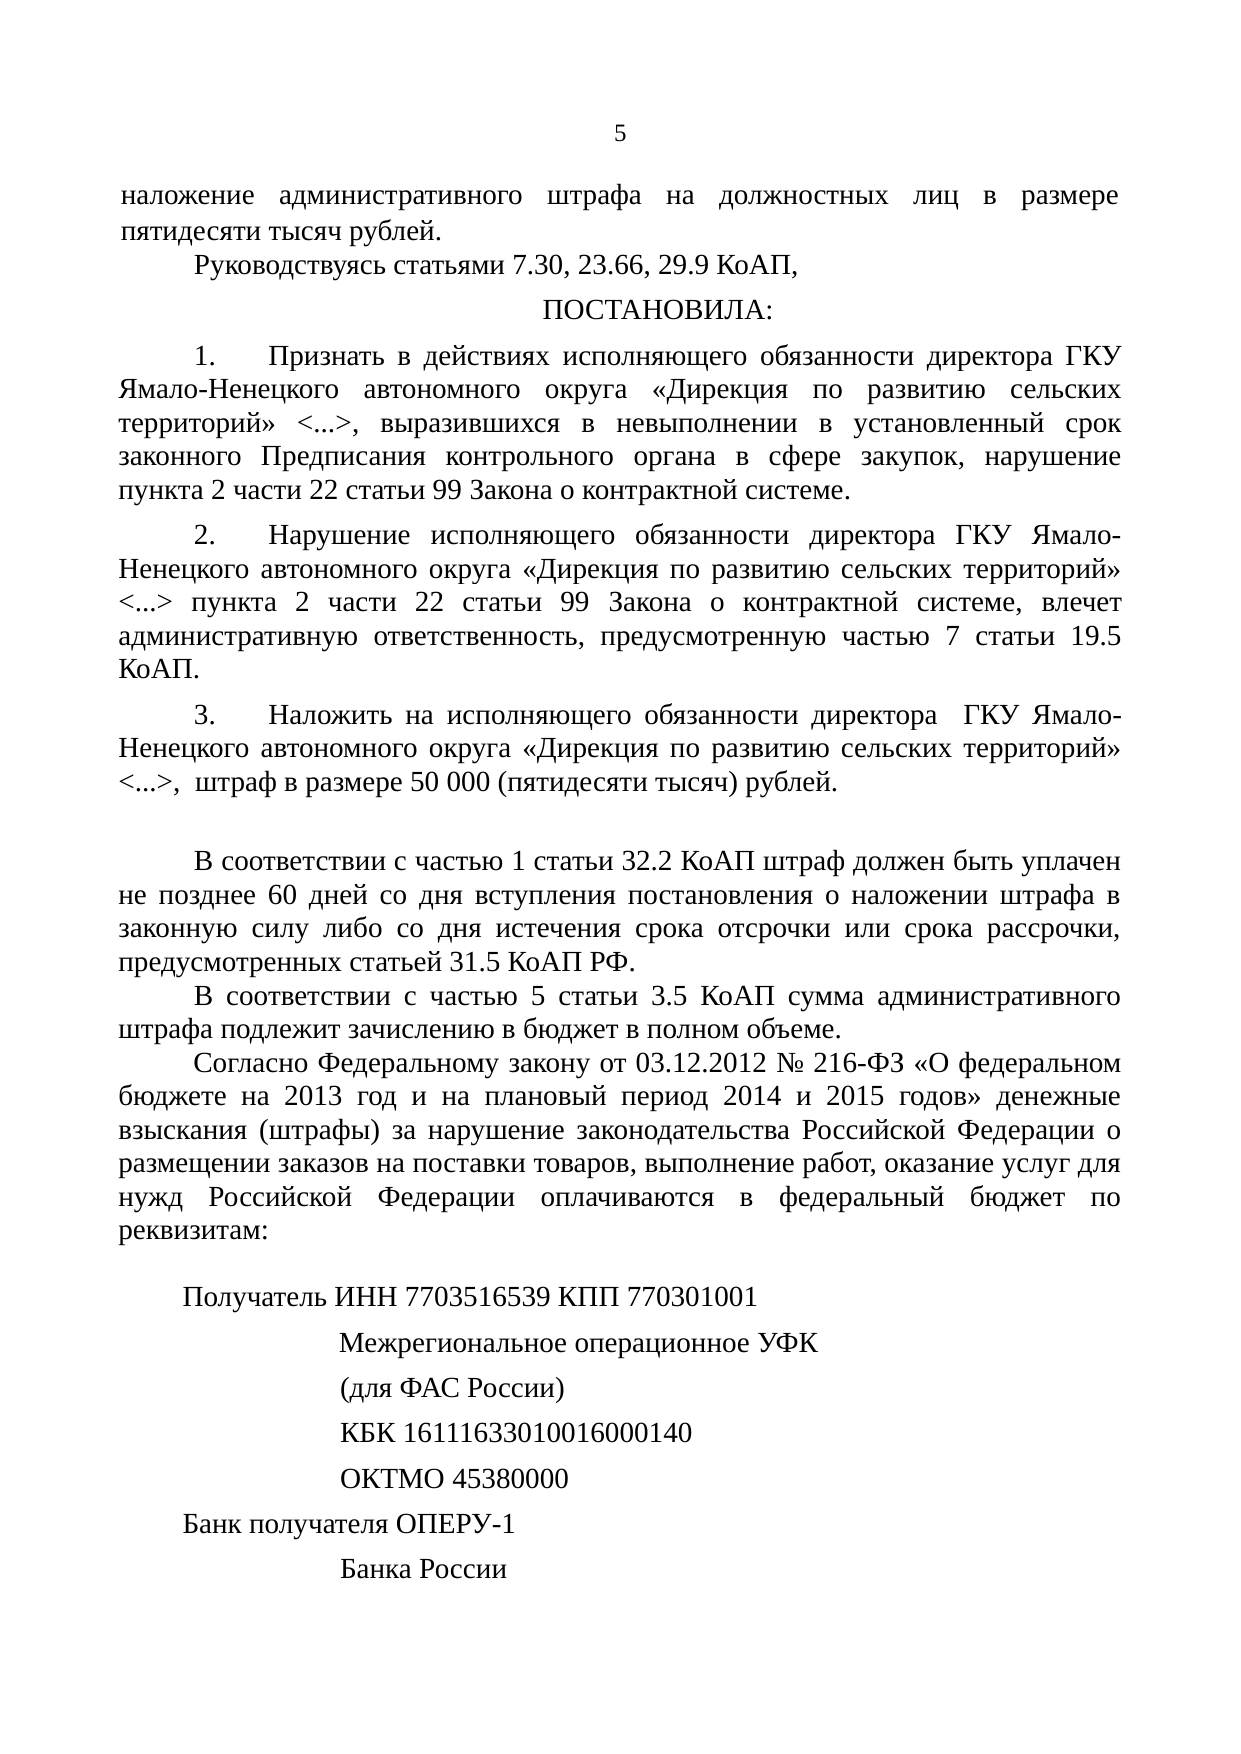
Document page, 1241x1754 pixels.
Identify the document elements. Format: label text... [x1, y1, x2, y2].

list Признать в действиях исполняющего обязанности директора ГКУ Ямало-Ненецкого автономного округа «Дирекция по развитию сельских территорий» <...>, выразившихся в невыполнении в установленный срок законного Предписания контрольного органа в сфере закупок, нарушение пункта 2 части 22 статьи 99 Закона о контрактной системе. [118, 338, 1122, 506]
text ОКТМО 45380000 [118, 1461, 1122, 1494]
list наложение административного штрафа на должностных лиц в размере пятидесяти тысяч рублей. [121, 176, 1120, 247]
text Получатель ИНН 7703516539 КПП 770301001 [118, 1279, 1122, 1313]
text Межрегиональное операционное УФК [118, 1325, 1122, 1358]
text Банка России [118, 1551, 1122, 1585]
text ПОСТАНОВИЛА: [118, 292, 1122, 326]
text Согласно Федеральному закону от 03.12.2012 № 216-ФЗ «О федеральном бюджете на 2013 год и на плановый период 2014 и 2015 годов» денежные взыскания (штрафы) за нарушение законодательства Российской Федерации о размещении заказов на поставки товаров, выполнение работ, оказание услуг для нужд Российской Федерации оплачиваются в федеральный бюджет по реквизитам: [118, 1045, 1122, 1246]
text В соответствии с частью 5 статьи 3.5 КоАП сумма административного штрафа подлежит зачислению в бюджет в полном объеме. [118, 978, 1122, 1045]
text (для ФАС России) [118, 1370, 1122, 1404]
text Руководствуясь статьями 7.30, 23.66, 29.9 КоАП, [118, 247, 1122, 281]
list Наложить на исполняющего обязанности директора ГКУ Ямало-Ненецкого автономного округа «Дирекция по развитию сельских территорий» <...>, штраф в размере 50 000 (пятидесяти тысяч) рублей. [118, 697, 1122, 797]
text КБК 16111633010016000140 [118, 1415, 1122, 1449]
text В соответствии с частью 1 статьи 32.2 КоАП штраф должен быть уплачен не позднее 60 дней со дня вступления постановления о наложении штрафа в законную силу либо со дня истечения срока отсрочки или срока рассрочки, предусмотренных статьей 31.5 КоАП РФ. [118, 843, 1122, 978]
text Банк получателя ОПЕРУ-1 [118, 1506, 1122, 1539]
list Нарушение исполняющего обязанности директора ГКУ Ямало-Ненецкого автономного округа «Дирекция по развитию сельских территорий» <...> пункта 2 части 22 статьи 99 Закона о контрактной системе, влечет административную ответственность, предусмотренную частью 7 статьи 19.5 КоАП. [118, 517, 1122, 685]
